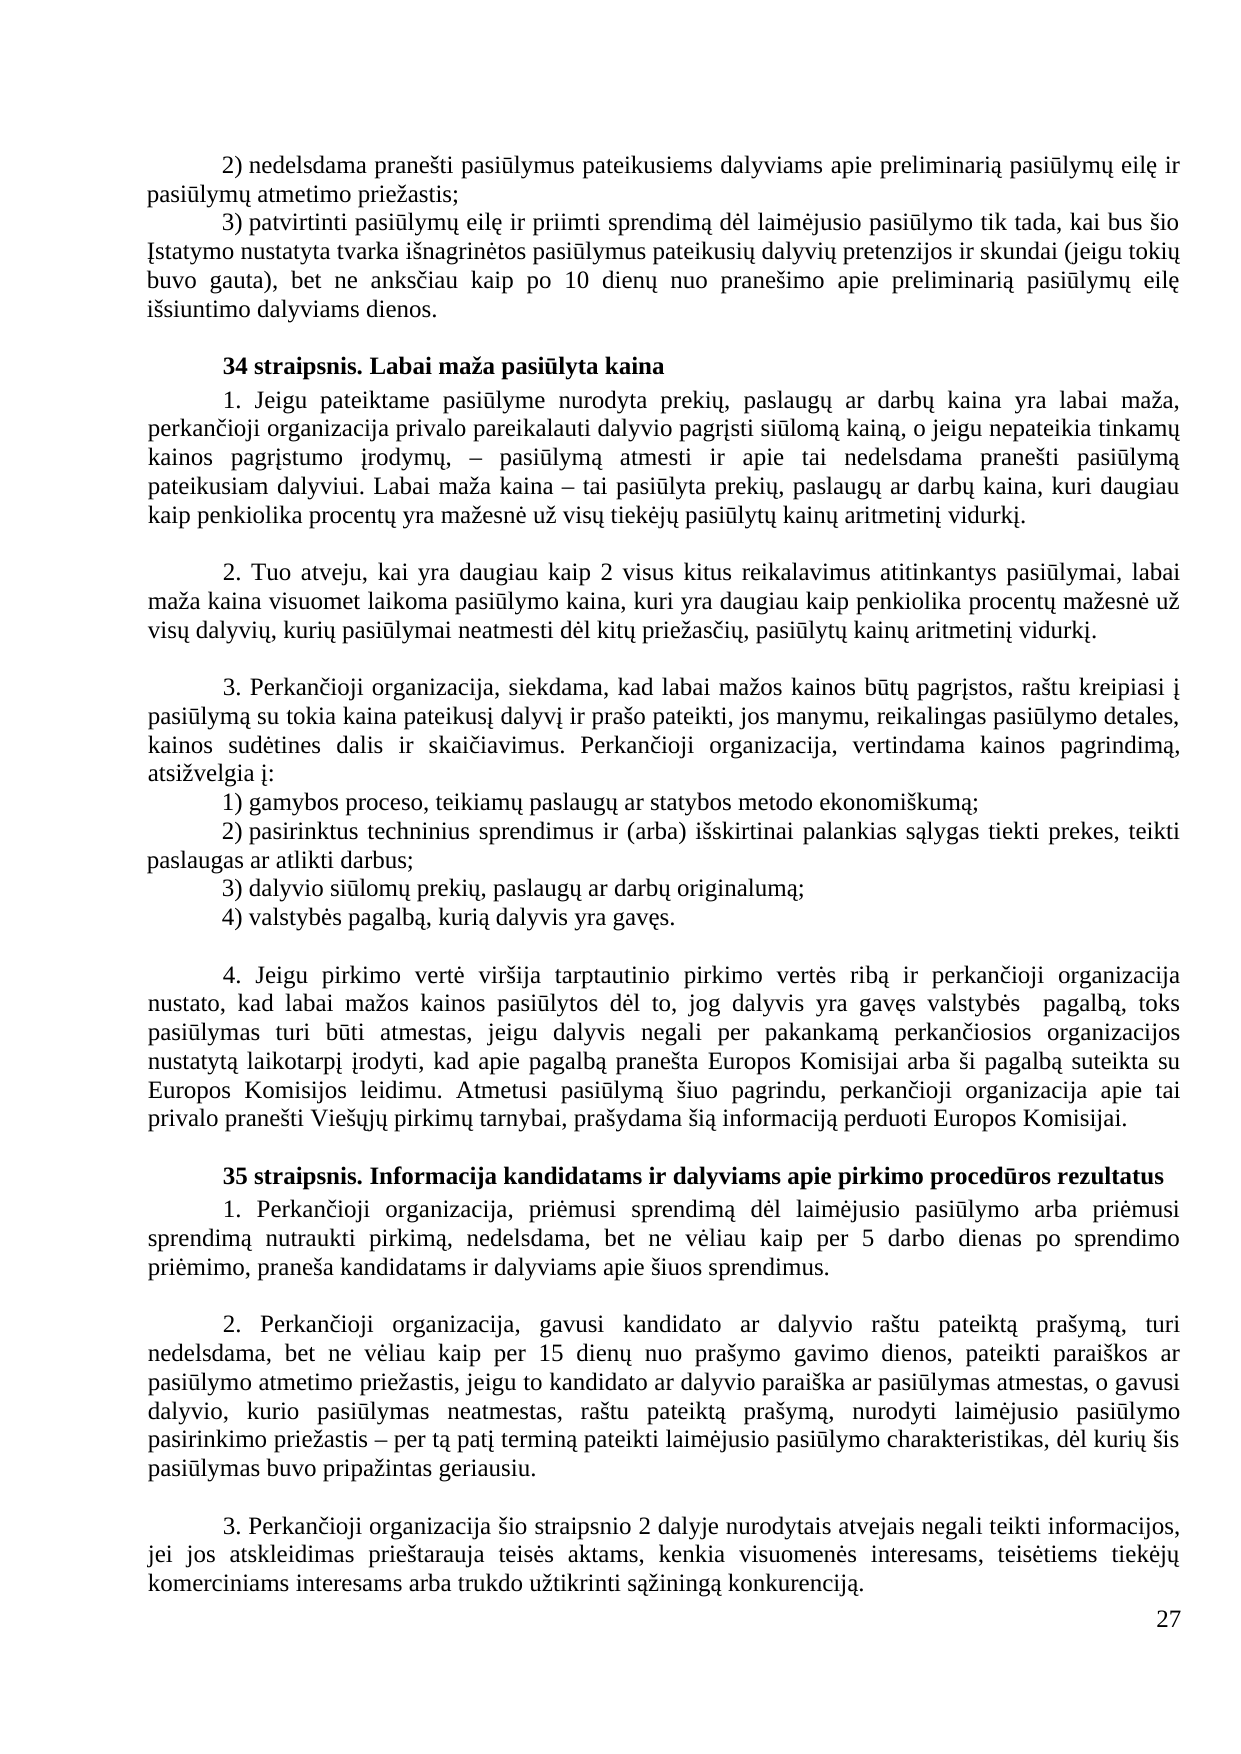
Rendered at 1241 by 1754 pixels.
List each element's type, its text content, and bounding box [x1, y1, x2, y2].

text 2. Perkančioji organizacija, gavusi kandidato ar dalyvio raštu pateiktą prašymą, turi nedelsdama, bet ne vėliau kaip per 15 dienų nuo prašymo gavimo dienos, pateikti paraiškos ar pasiūlymo atmetimo priežastis, jeigu to kandidato ar dalyvio paraiška ar pasiūlymas atmestas, o gavusi dalyvio, kurio pasiūlymas neatmestas, raštu pateiktą prašymą, nurodyti laimėjusio pasiūlymo pasirinkimo priežastis – per tą patį terminą pateikti laimėjusio pasiūlymo charakteristikas, dėl kurių šis pasiūlymas buvo pripažintas geriausiu. [148, 1309, 1181, 1482]
text 4. Jeigu pirkimo vertė viršija tarptautinio pirkimo vertės ribą ir perkančioji organizacija nustato, kad labai mažos kainos pasiūlytos dėl to, jog dalyvis yra gavęs valstybės pagalbą, toks pasiūlymas turi būti atmestas, jeigu dalyvis negali per pakankamą perkančiosios organizacijos nustatytą laikotarpį įrodyti, kad apie pagalbą pranešta Europos Komisijai arba ši pagalbą suteikta su Europos Komisijos leidimu. Atmetusi pasiūlymą šiuo pagrindu, perkančioji organizacija apie tai privalo pranešti Viešųjų pirkimų tarnybai, prašydama šią informaciją perduoti Europos Komisijai. [148, 960, 1181, 1132]
text 1. Jeigu pateiktame pasiūlyme nurodyta prekių, paslaugų ar darbų kaina yra labai maža, perkančioji organizacija privalo pareikalauti dalyvio pagrįsti siūlomą kainą, o jeigu nepateikia tinkamų kainos pagrįstumo įrodymų, – pasiūlymą atmesti ir apie tai nedelsdama pranešti pasiūlymą pateikusiam dalyviui. Labai maža kaina – tai pasiūlyta prekių, paslaugų ar darbų kaina, kuri daugiau kaip penkiolika procentų yra mažesnė už visų tiekėjų pasiūlytų kainų aritmetinį vidurkį. [148, 385, 1181, 528]
text 2. Tuo atveju, kai yra daugiau kaip 2 visus kitus reikalavimus atitinkantys pasiūlymai, labai maža kaina visuomet laikoma pasiūlymo kaina, kuri yra daugiau kaip penkiolika procentų mažesnė už visų dalyvių, kurių pasiūlymai neatmesti dėl kitų priežasčių, pasiūlytų kainų aritmetinį vidurkį. [148, 557, 1181, 643]
text 2) pasirinktus techninius sprendimus ir (arba) išskirtinai palankias sąlygas tiekti prekes, teikti paslaugas ar atlikti darbus; [147, 816, 1181, 873]
text 3. Perkančioji organizacija šio straipsnio 2 dalyje nurodytais atvejais negali teikti informacijos, jei jos atskleidimas prieštarauja teisės aktams, kenkia visuomenės interesams, teisėtiems tiekėjų komerciniams interesams arba trukdo užtikrinti sąžiningą konkurenciją. [148, 1511, 1181, 1597]
text 3) dalyvio siūlomų prekių, paslaugų ar darbų originalumą; [147, 873, 1181, 902]
text 2) nedelsdama pranešti pasiūlymus pateikusiems dalyviams apie preliminarią pasiūlymų eilę ir pasiūlymų atmetimo priežastis; [147, 150, 1181, 207]
text 3. Perkančioji organizacija, siekdama, kad labai mažos kainos būtų pagrįstos, raštu kreipiasi į pasiūlymą su tokia kaina pateikusį dalyvį ir prašo pateikti, jos manymu, reikalingas pasiūlymo detales, kainos sudėtines dalis ir skaičiavimus. Perkančioji organizacija, vertindama kainos pagrindimą, atsižvelgia į: [148, 672, 1181, 787]
text 4) valstybės pagalbą, kurią dalyvis yra gavęs. [147, 902, 1181, 931]
text 35 straipsnis. Informacija kandidatams ir dalyviams apie pirkimo procedūros rezultatus [148, 1161, 1181, 1190]
text 1. Perkančioji organizacija, priėmusi sprendimą dėl laimėjusio pasiūlymo arba priėmusi sprendimą nutraukti pirkimą, nedelsdama, bet ne vėliau kaip per 5 darbo dienas po sprendimo priėmimo, praneša kandidatams ir dalyviams apie šiuos sprendimus. [148, 1194, 1181, 1281]
text 1) gamybos proceso, teikiamų paslaugų ar statybos metodo ekonomiškumą; [147, 787, 1181, 816]
text 34 straipsnis. Labai maža pasiūlyta kaina [148, 351, 1181, 380]
text 3) patvirtinti pasiūlymų eilę ir priimti sprendimą dėl laimėjusio pasiūlymo tik tada, kai bus šio Įstatymo nustatyta tvarka išnagrinėtos pasiūlymus pateikusių dalyvių pretenzijos ir skundai (jeigu tokių buvo gauta), bet ne anksčiau kaip po 10 dienų nuo pranešimo apie preliminarią pasiūlymų eilę išsiuntimo dalyviams dienos. [147, 207, 1181, 322]
